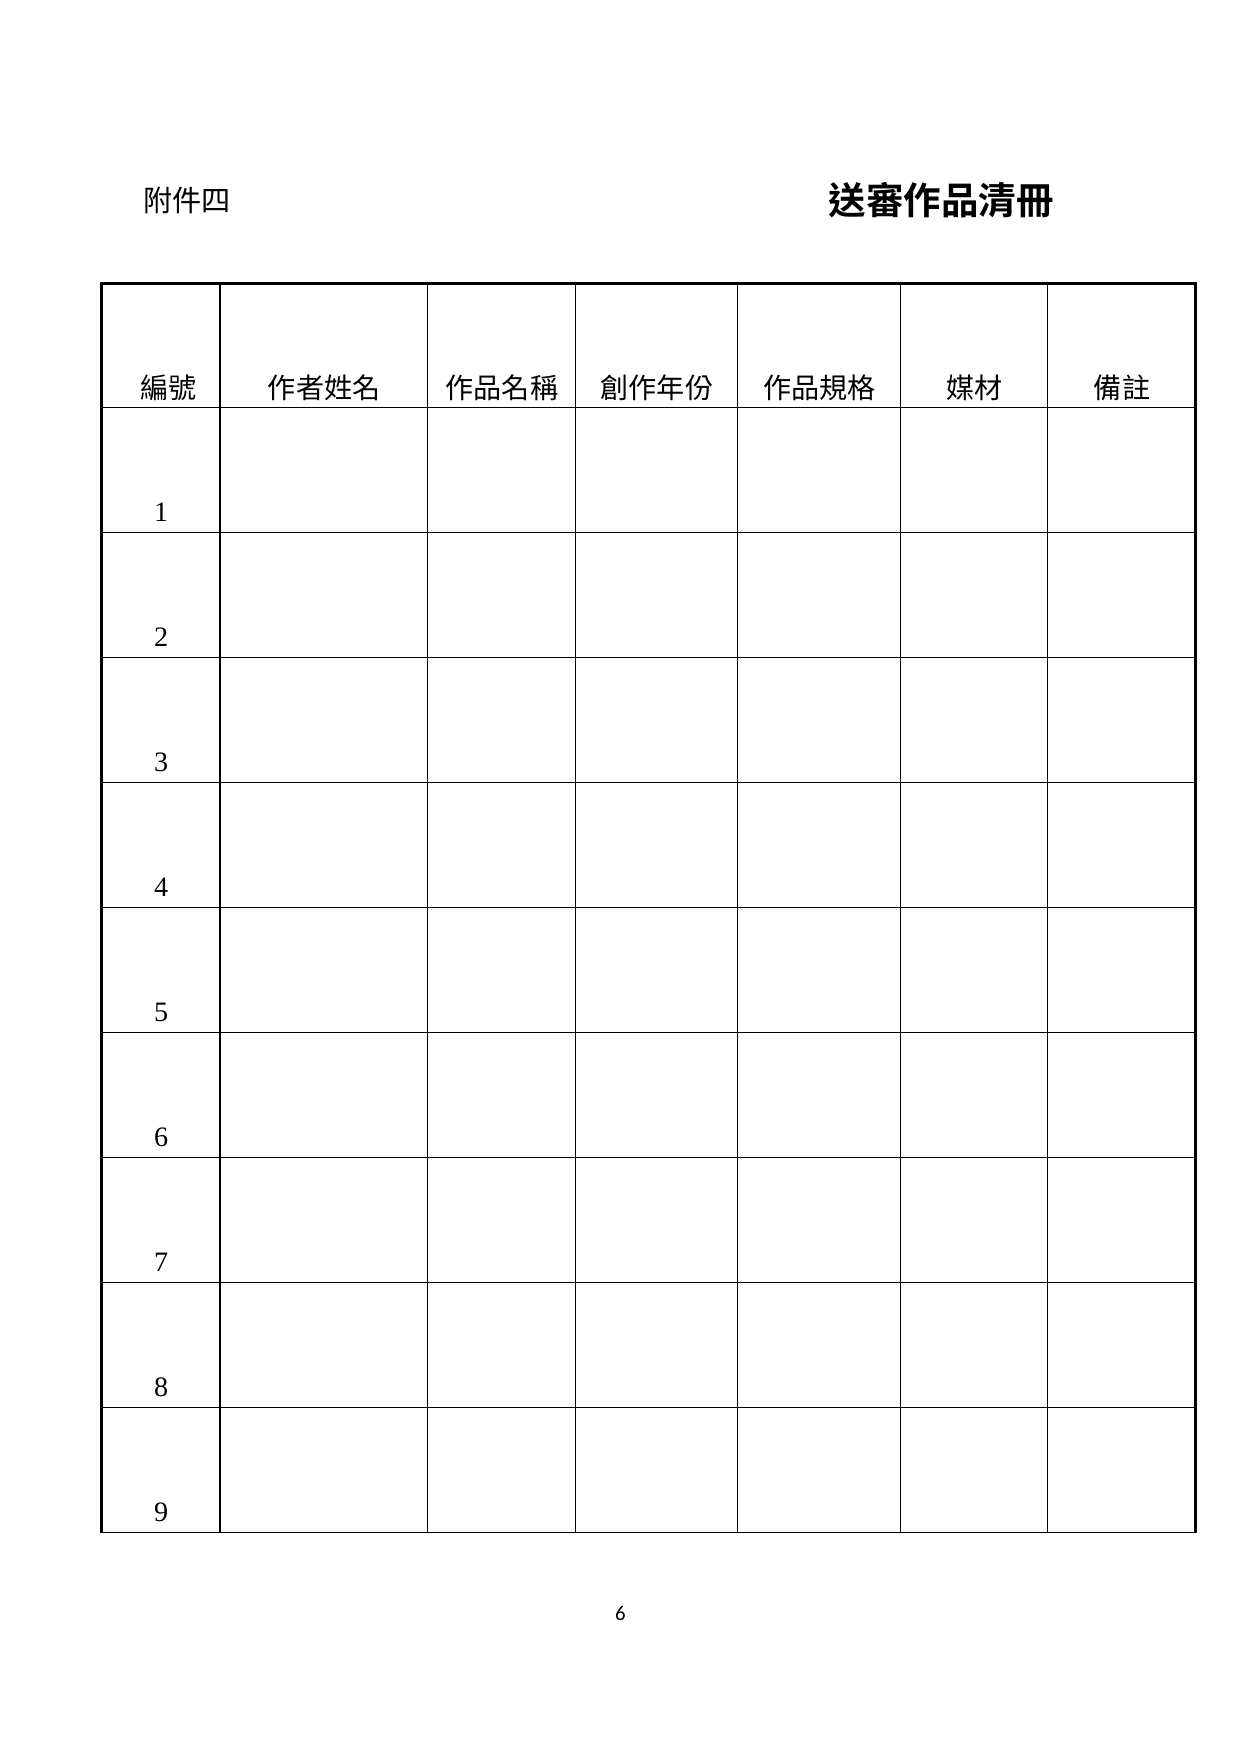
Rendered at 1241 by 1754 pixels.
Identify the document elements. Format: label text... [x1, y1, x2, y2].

table_cell [221, 783, 427, 907]
table_cell [1048, 908, 1194, 1032]
table_cell [428, 408, 575, 532]
table_cell [1048, 408, 1194, 532]
table_cell [428, 783, 575, 907]
table_cell [576, 658, 737, 782]
table_cell [1048, 783, 1194, 907]
table_cell [221, 1283, 427, 1407]
table_header 作品規格 [738, 285, 900, 407]
table_cell [738, 658, 900, 782]
table_cell [428, 1158, 575, 1282]
table_cell [221, 408, 427, 532]
table_cell [901, 908, 1047, 1032]
table_cell [428, 1408, 575, 1532]
table_cell 5 [103, 908, 219, 1032]
table_cell [1048, 1408, 1194, 1532]
table_cell [901, 783, 1047, 907]
table_cell [221, 1408, 427, 1532]
table_cell [901, 533, 1047, 657]
table_cell [1048, 1283, 1194, 1407]
table_cell [221, 533, 427, 657]
table_cell [1048, 1033, 1194, 1157]
table_cell [1048, 1158, 1194, 1282]
table_header 創作年份 [576, 285, 737, 407]
table_cell [738, 1408, 900, 1532]
table_cell [221, 1158, 427, 1282]
table_cell [738, 408, 900, 532]
table_cell 3 [103, 658, 219, 782]
table_cell 4 [103, 783, 219, 907]
text 附件四 送審作品清冊 [143, 157, 1093, 219]
table_header 作者姓名 [221, 285, 427, 407]
table_cell [576, 533, 737, 657]
table_header 備註 [1048, 285, 1194, 407]
table_cell [901, 1283, 1047, 1407]
table_cell [1048, 658, 1194, 782]
table_cell [428, 1033, 575, 1157]
table_cell [576, 408, 737, 532]
table_cell 8 [103, 1283, 219, 1407]
table_cell [738, 533, 900, 657]
table_cell [901, 408, 1047, 532]
table_cell [738, 908, 900, 1032]
table_cell [221, 1033, 427, 1157]
table_cell [576, 908, 737, 1032]
table_header 作品名稱 [428, 285, 575, 407]
table_cell 9 [103, 1408, 219, 1532]
table_cell [901, 1033, 1047, 1157]
table_cell 2 [103, 533, 219, 657]
table_cell 6 [103, 1033, 219, 1157]
table_cell [901, 1158, 1047, 1282]
table_cell [428, 533, 575, 657]
table_cell 1 [103, 408, 219, 532]
table_cell 7 [103, 1158, 219, 1282]
table_header 媒材 [901, 285, 1047, 407]
table_cell [576, 1033, 737, 1157]
table_cell [428, 908, 575, 1032]
table_cell [901, 658, 1047, 782]
table_cell [738, 1283, 900, 1407]
table_cell [738, 783, 900, 907]
table_cell [576, 783, 737, 907]
table_cell [1048, 533, 1194, 657]
table_cell [221, 658, 427, 782]
table_cell [428, 1283, 575, 1407]
table_cell [221, 908, 427, 1032]
table_header 編號 [103, 285, 219, 407]
table_cell [738, 1033, 900, 1157]
table_cell [576, 1408, 737, 1532]
table_cell [428, 658, 575, 782]
table_cell [901, 1408, 1047, 1532]
table_cell [576, 1283, 737, 1407]
table_cell [738, 1158, 900, 1282]
table_cell [576, 1158, 737, 1282]
